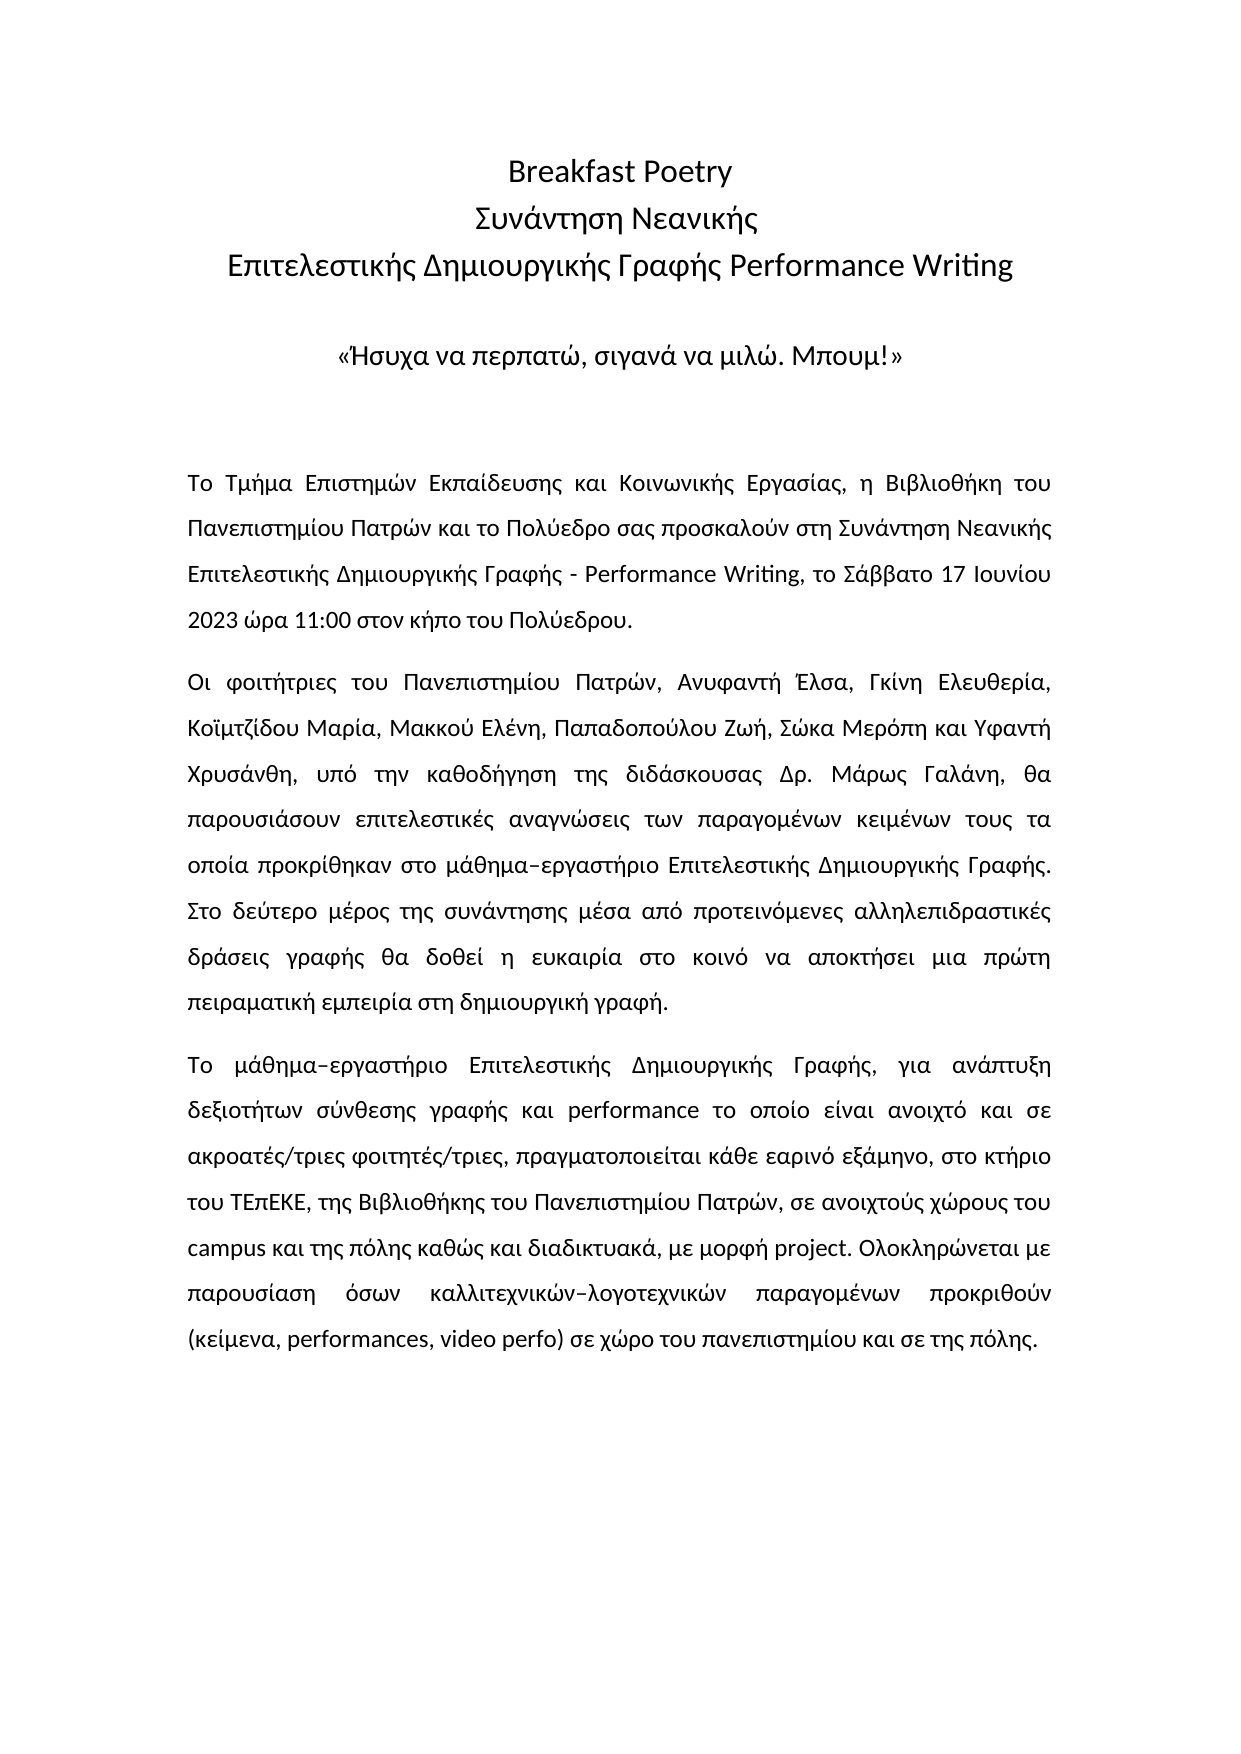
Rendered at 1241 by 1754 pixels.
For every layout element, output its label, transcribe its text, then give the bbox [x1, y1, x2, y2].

text Επιτελεστικής Δημιουργικής Γραφής Performance Writing [187, 243, 1053, 284]
text Breakfast Poetry Συνάντηση Νεανικής [187, 150, 1053, 237]
text «Ήσυχα να περπατώ, σιγανά να μιλώ. Μπουμ!» [187, 337, 1053, 373]
text Οι φοιτήτριες του Πανεπιστημίου Πατρών, Ανυφαντή Έλσα, Γκίνη Ελευθερία, Κοϊμτζίδου Μαρία, Μακκού Ελένη, Παπαδοπούλου Ζωή, Σώκα Μερόπη και Υφαντή Χρυσάνθη, υπό την καθοδήγηση της διδάσκουσας Δρ. Μάρως Γαλάνη, θα παρουσιάσουν επιτελεστικές αναγνώσεις των παραγομένων κειμένων τους τα οποία προκρίθηκαν στο μάθημα–εργαστήριο Επιτελεστικής Δημιουργικής Γραφής. Στο δεύτερο μέρος της συνάντησης μέσα από προτεινόμενες αλληλεπιδραστικές δράσεις γραφής θα δοθεί η ευκαιρία στο κοινό να αποκτήσει μια πρώτη πειραματική εμπειρία στη δημιουργική γραφή. [187, 666, 1053, 1017]
text Το Τμήμα Επιστημών Εκπαίδευσης και Κοινωνικής Εργασίας, η Βιβλιοθήκη του Πανεπιστημίου Πατρών και το Πολύεδρο σας προσκαλούν στη Συνάντηση Νεανικής Επιτελεστικής Δημιουργικής Γραφής - Performance Writing, το Σάββατο 17 Ιουνίου 2023 ώρα 11:00 στον κήπο του Πολύεδρου. [187, 467, 1053, 634]
text Το μάθημα–εργαστήριο Επιτελεστικής Δημιουργικής Γραφής, για ανάπτυξη δεξιοτήτων σύνθεσης γραφής και performance το οποίο είναι ανοιχτό και σε ακροατές/τριες φοιτητές/τριες, πραγματοποιείται κάθε εαρινό εξάμηνο, στο κτήριο του ΤΕπΕΚΕ, της Βιβλιοθήκης του Πανεπιστημίου Πατρών, σε ανοιχτούς χώρους του campus και της πόλης καθώς και διαδικτυακά, με μορφή project. Ολοκληρώνεται με παρουσίαση όσων καλλιτεχνικών–λογοτεχνικών παραγομένων προκριθούν (κείμενα, performances, video perfo) σε χώρο του πανεπιστημίου και σε της πόλης. [187, 1049, 1053, 1354]
